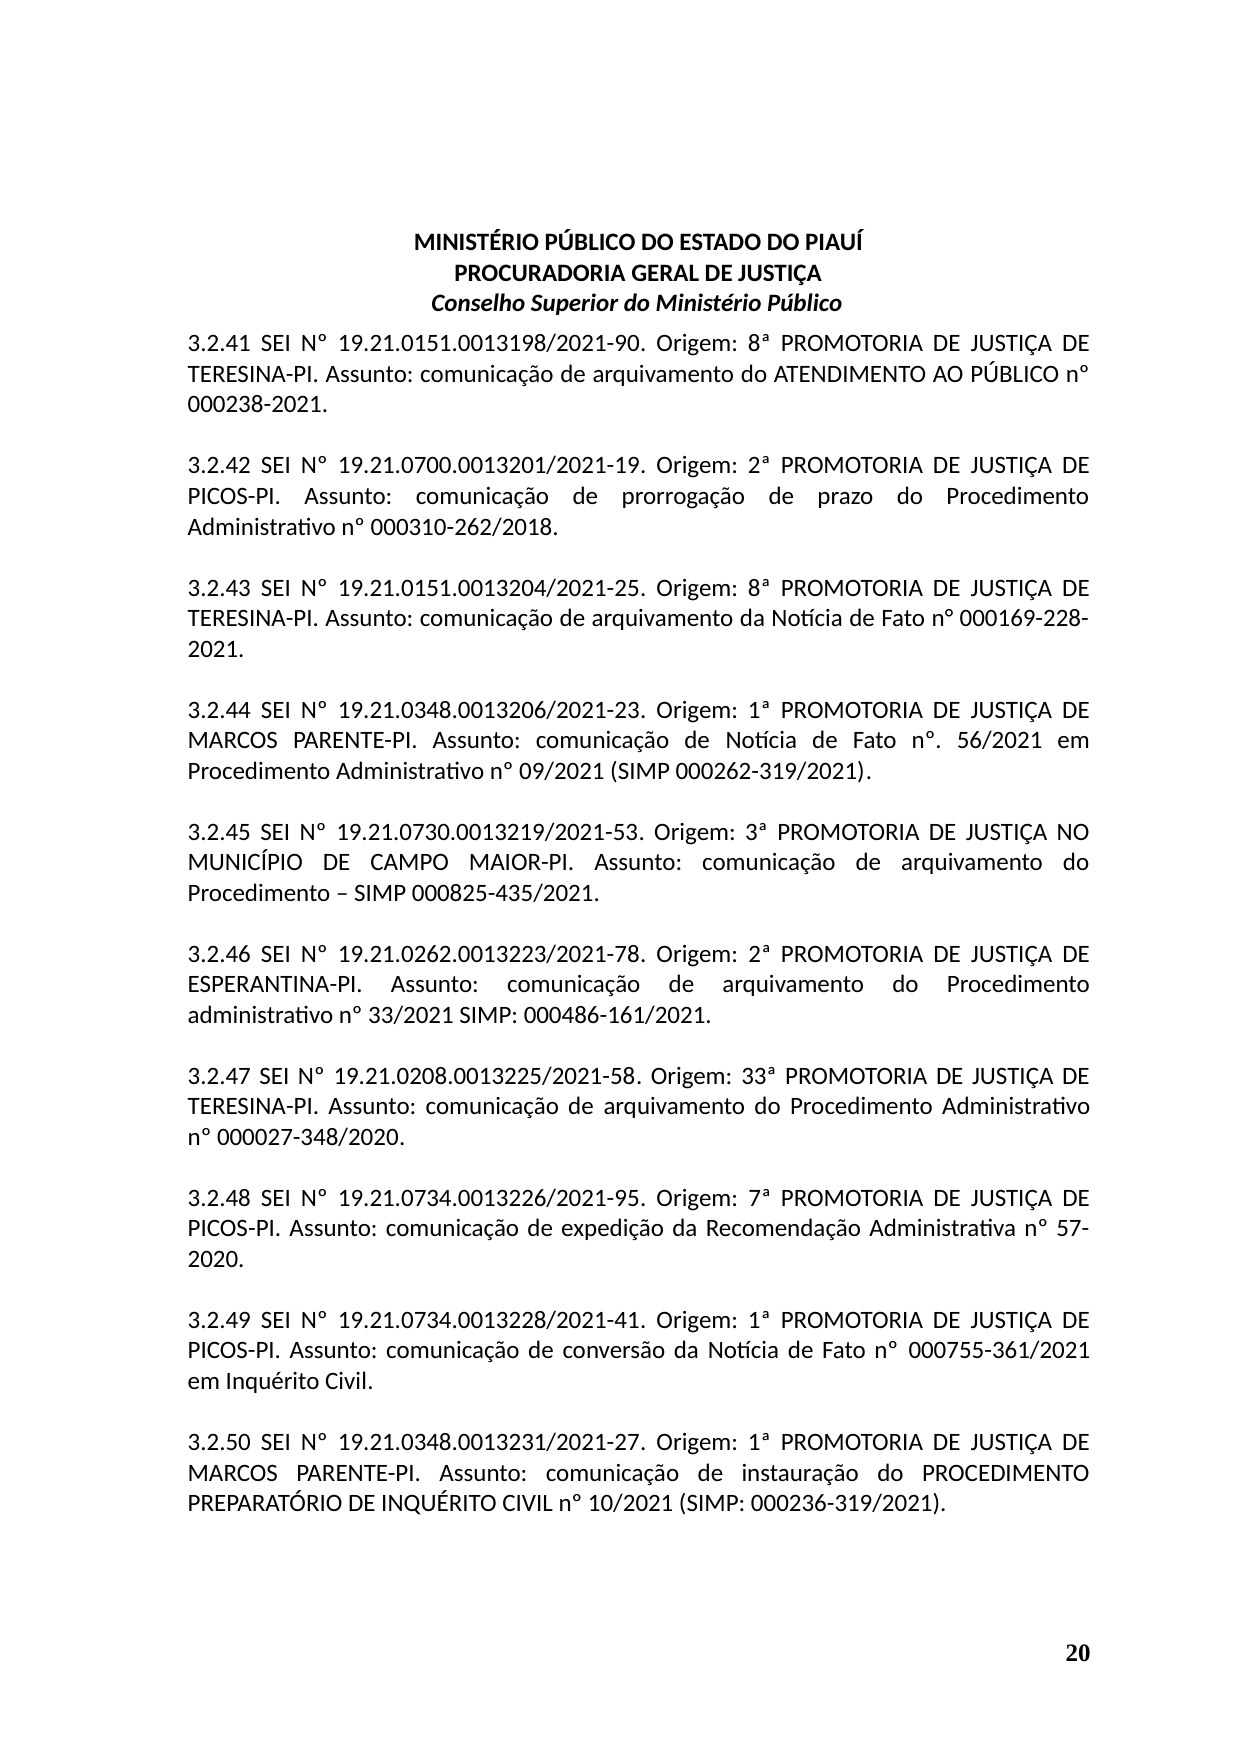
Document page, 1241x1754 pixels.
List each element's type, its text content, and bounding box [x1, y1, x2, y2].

text 3.2.47 SEI Nº 19.21.0208.0013225/2021-58. Origem: 33ª PROMOTORIA DE JUSTIÇA DE TERESINA-PI. Assunto: comunicação de arquivamento do Procedimento Administrativo nº 000027-348/2020. [187, 1060, 1090, 1152]
text 3.2.42 SEI Nº 19.21.0700.0013201/2021-19. Origem: 2ª PROMOTORIA DE JUSTIÇA DE PICOS-PI. Assunto: comunicação de prorrogação de prazo do Procedimento Administrativo nº 000310-262/2018. [187, 449, 1090, 541]
text 3.2.50 SEI Nº 19.21.0348.0013231/2021-27. Origem: 1ª PROMOTORIA DE JUSTIÇA DE MARCOS PARENTE-PI. Assunto: comunicação de instauração do PROCEDIMENTO PREPARATÓRIO DE INQUÉRITO CIVIL nº 10/2021 (SIMP: 000236-319/2021). [187, 1426, 1090, 1518]
text 3.2.44 SEI Nº 19.21.0348.0013206/2021-23. Origem: 1ª PROMOTORIA DE JUSTIÇA DE MARCOS PARENTE-PI. Assunto: comunicação de Notícia de Fato nº. 56/2021 em Procedimento Administrativo nº 09/2021 (SIMP 000262-319/2021). [187, 694, 1090, 785]
text 3.2.45 SEI Nº 19.21.0730.0013219/2021-53. Origem: 3ª PROMOTORIA DE JUSTIÇA NO MUNICÍPIO DE CAMPO MAIOR-PI. Assunto: comunicação de arquivamento do Procedimento – SIMP 000825-435/2021. [187, 816, 1090, 907]
text 3.2.46 SEI Nº 19.21.0262.0013223/2021-78. Origem: 2ª PROMOTORIA DE JUSTIÇA DE ESPERANTINA-PI. Assunto: comunicação de arquivamento do Procedimento administrativo nº 33/2021 SIMP: 000486-161/2021. [187, 938, 1090, 1029]
text 3.2.49 SEI Nº 19.21.0734.0013228/2021-41. Origem: 1ª PROMOTORIA DE JUSTIÇA DE PICOS-PI. Assunto: comunicação de conversão da Notícia de Fato nº 000755-361/2021 em Inquérito Civil. [187, 1304, 1090, 1396]
text 3.2.41 SEI Nº 19.21.0151.0013198/2021-90. Origem: 8ª PROMOTORIA DE JUSTIÇA DE TERESINA-PI. Assunto: comunicação de arquivamento do ATENDIMENTO AO PÚBLICO nº 000238-2021. [187, 327, 1090, 419]
text 3.2.43 SEI Nº 19.21.0151.0013204/2021-25. Origem: 8ª PROMOTORIA DE JUSTIÇA DE TERESINA-PI. Assunto: comunicação de arquivamento da Notícia de Fato n° 000169-228-2021. [187, 572, 1090, 663]
text 3.2.48 SEI Nº 19.21.0734.0013226/2021-95. Origem: 7ª PROMOTORIA DE JUSTIÇA DE PICOS-PI. Assunto: comunicação de expedição da Recomendação Administrativa nº 57-2020. [187, 1182, 1090, 1274]
